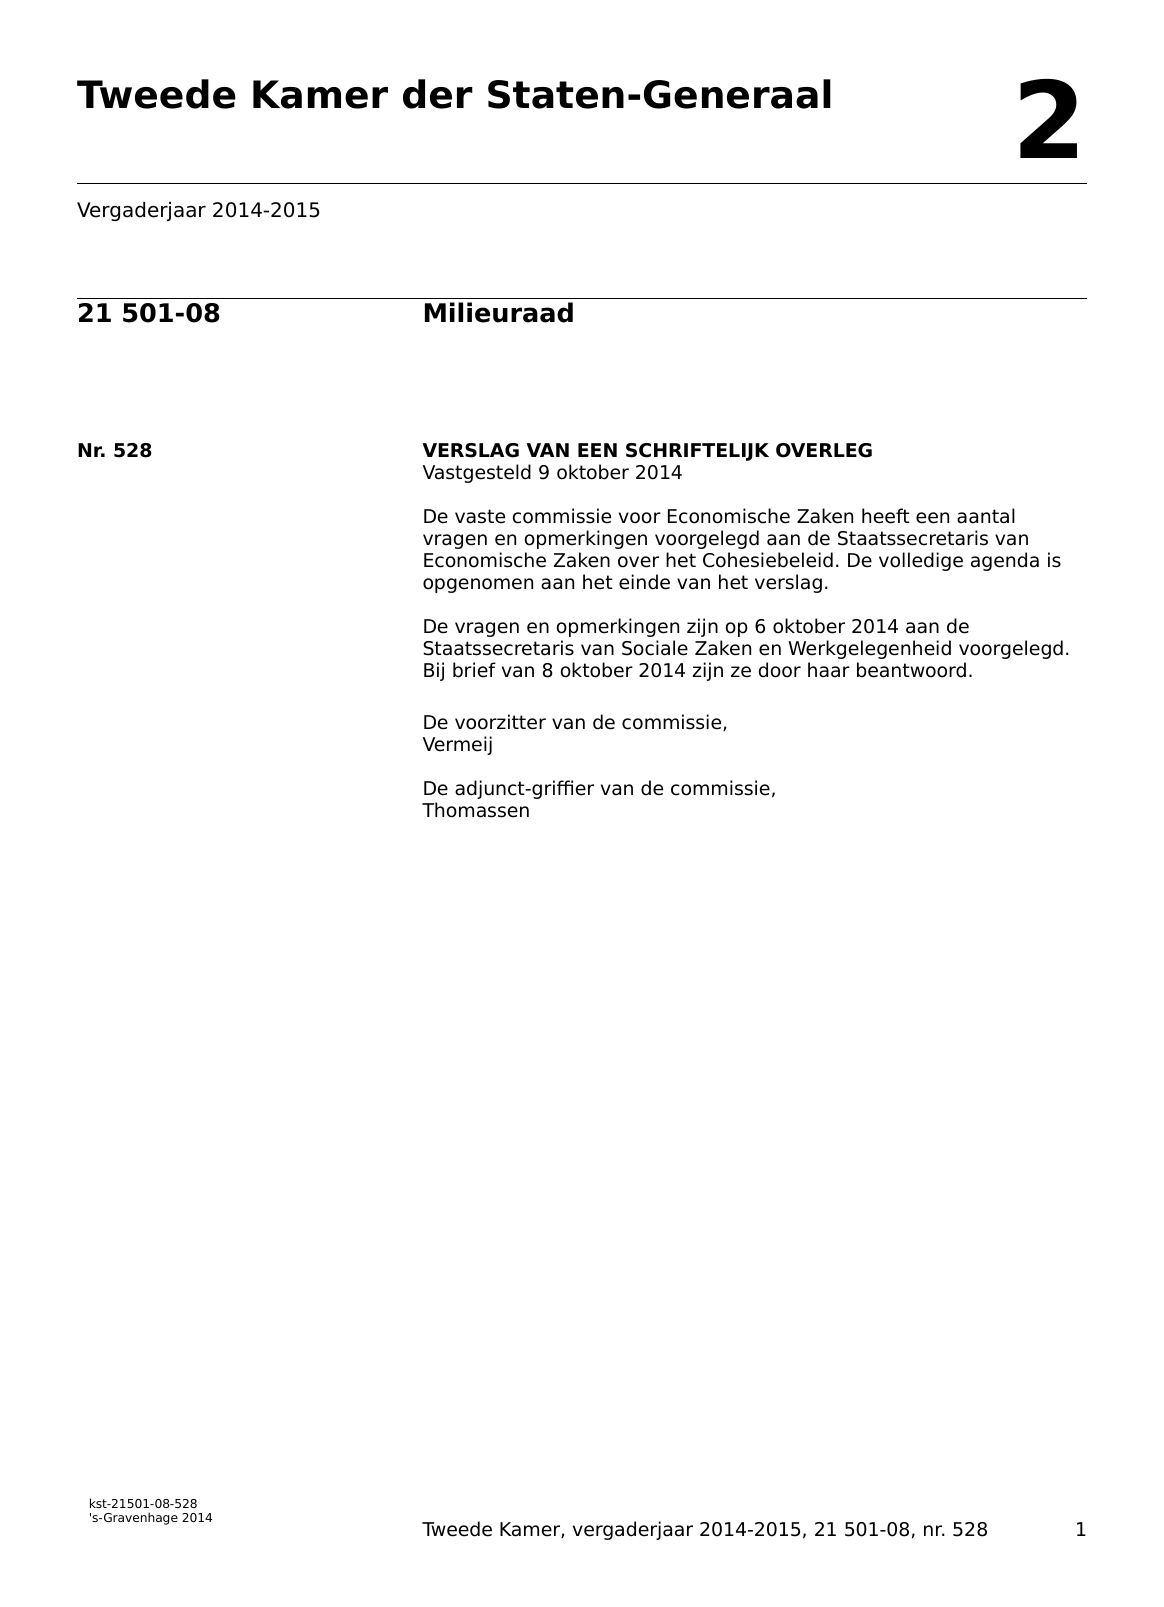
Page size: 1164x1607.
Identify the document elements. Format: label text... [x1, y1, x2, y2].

subtitle Nr. 528 VERSLAG VAN EEN SCHRIFTELIJK OVERLEG [77, 440, 1087, 462]
table_header Tweede Kamer der Staten-Generaal [77, 59, 886, 183]
table_header 2 [886, 59, 1087, 183]
text De voorzitter van de commissie, Vermeij [422, 712, 1087, 756]
text Vastgesteld 9 oktober 2014 [422, 462, 1087, 484]
text De vaste commissie voor Economische Zaken heeft een aantal vragen en opmerkingen voorgelegd aan de Staatssecretaris van Economische Zaken over het Cohesiebeleid. De volledige agenda is opgenomen aan het einde van het verslag. [422, 506, 1087, 594]
text De adjunct-griffier van de commissie, Thomassen [422, 778, 1087, 822]
table_cell Vergaderjaar 2014-2015 [77, 184, 1087, 298]
subtitle 21 501-08 Milieuraad [77, 299, 1087, 329]
text 's-Gravenhage 2014 [88, 1511, 323, 1525]
text De vragen en opmerkingen zijn op 6 oktober 2014 aan de Staatssecretaris van Sociale Zaken en Werkgelegenheid voorgelegd. Bij brief van 8 oktober 2014 zijn ze door haar beantwoord. [422, 616, 1087, 682]
text kst-21501-08-528 [88, 1497, 323, 1511]
